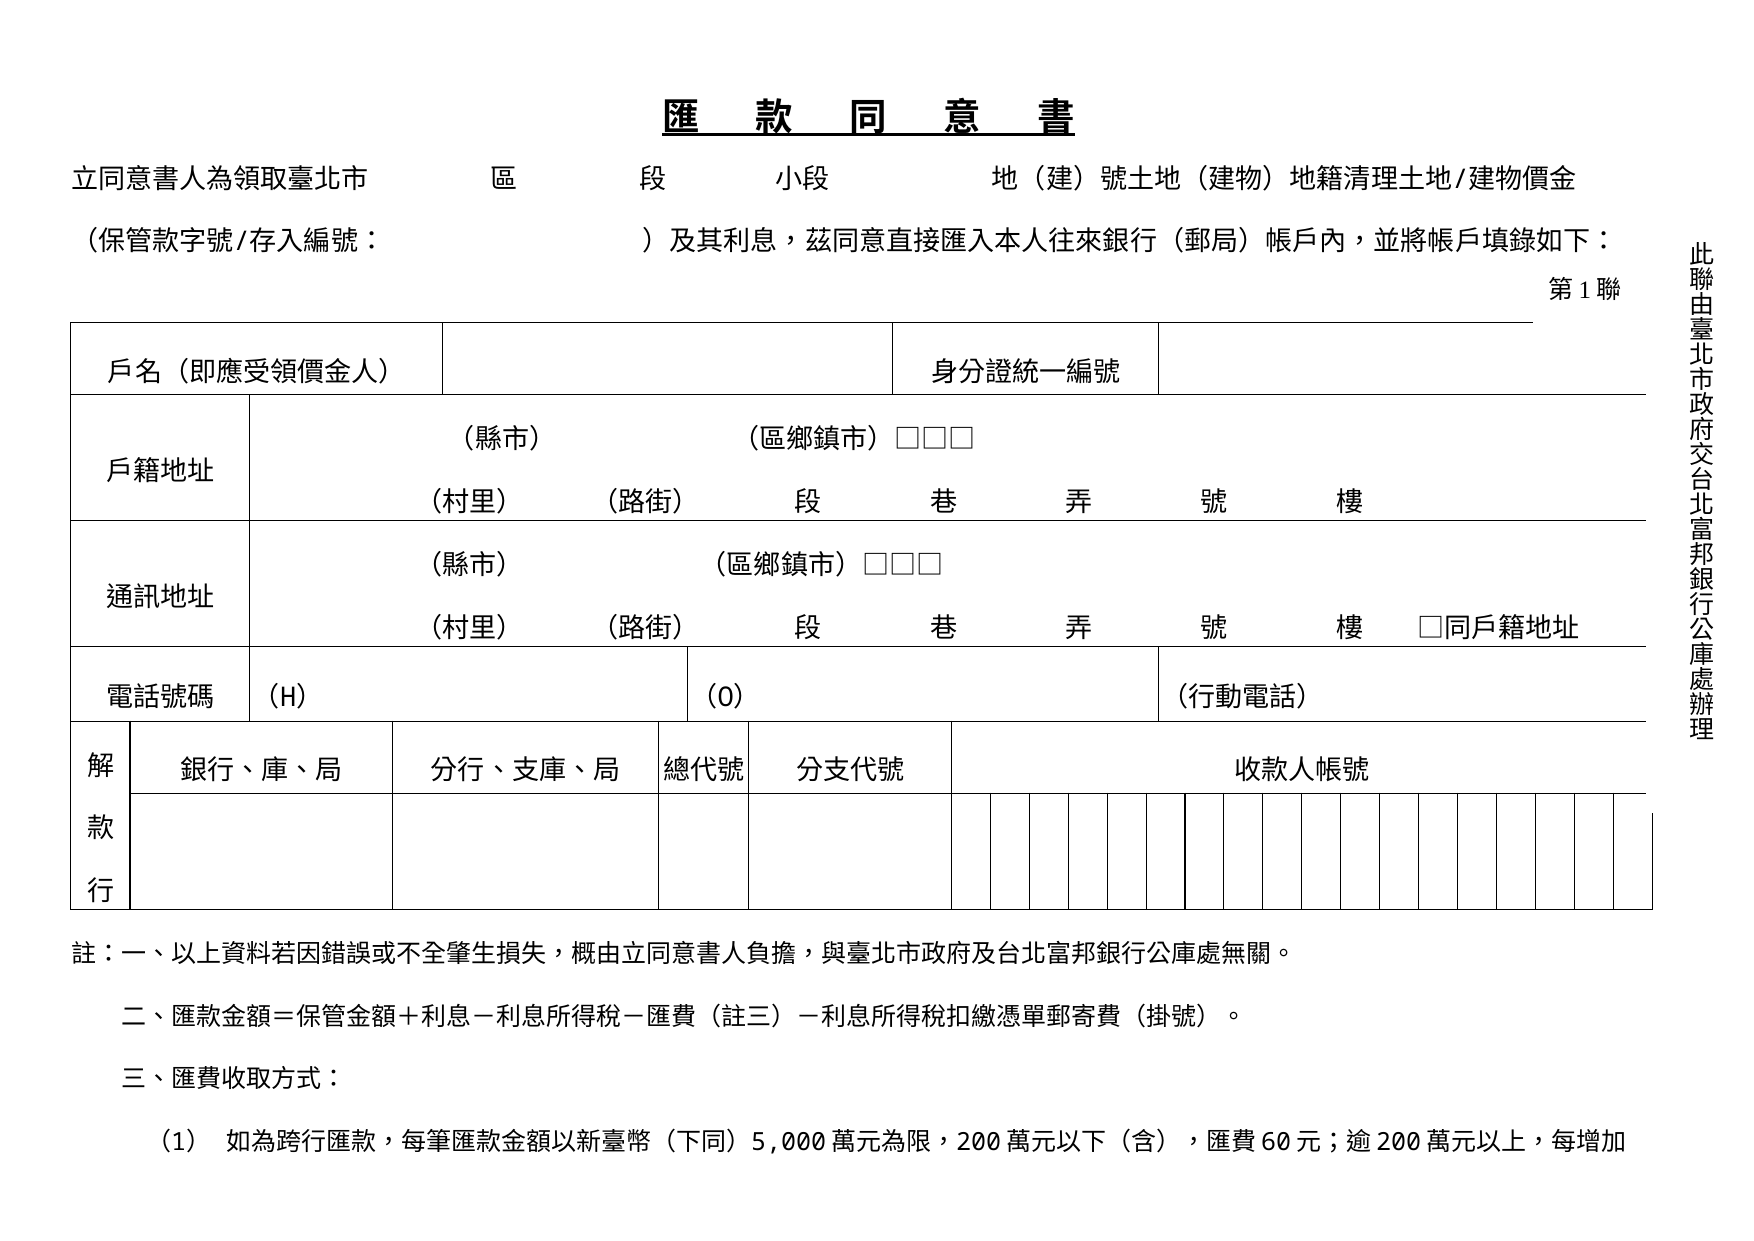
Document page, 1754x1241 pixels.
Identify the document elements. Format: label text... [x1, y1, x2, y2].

text 立同意書人為領取臺北市 區 段 小段 地（建）號土地（建物）地籍清理土地/建物價金 [71, 135, 1665, 197]
text （保管款字號/存入編號： ）及其利息，茲同意直接匯入本人往來銀行（郵局）帳戶內，並將帳戶填錄如下： [71, 197, 1727, 813]
table_cell [1341, 794, 1379, 909]
table_cell [1069, 794, 1107, 909]
text 第1聯 [1548, 269, 1631, 306]
table_cell 通訊地址 [71, 521, 249, 646]
table_cell 收款人帳號 [952, 722, 1646, 792]
table_cell [1108, 794, 1146, 909]
table_cell [1147, 794, 1184, 909]
table_cell [659, 794, 748, 909]
table_header 身分證統一編號 [893, 323, 1158, 394]
table_cell [1186, 794, 1223, 909]
list 如為跨行匯款，每筆匯款金額以新臺幣（下同）5,000萬元為限，200萬元以下（含），匯費60元；逾200萬元以上，每增加 [146, 1098, 1640, 1160]
table_cell [1575, 794, 1613, 909]
table_cell 分支代號 [749, 722, 951, 792]
table_cell [1380, 794, 1418, 909]
table_cell （H） [250, 647, 687, 721]
table_cell （縣市） （區鄉鎮市）□□□ （村里） （路街） 段 巷 弄 號 樓 [250, 395, 1646, 520]
table_cell [1419, 794, 1457, 909]
table_cell 解 款 行 [71, 722, 129, 909]
table_cell （行動電話） [1159, 647, 1646, 721]
text 匯 款 同 意 書 [71, 72, 1665, 135]
text 註：一、以上資料若因錯誤或不全肇生損失，概由立同意書人負擔，與臺北市政府及台北富邦銀行公庫處無關。 [71, 910, 1665, 973]
table_cell [1302, 794, 1340, 909]
table_cell [1224, 794, 1262, 909]
table_cell 分行、支庫、局 [393, 722, 658, 792]
text 二、匯款金額＝保管金額＋利息－利息所得稅－匯費（註三）－利息所得稅扣繳憑單郵寄費（掛號）。 [121, 973, 1665, 1035]
table_header 戶名（即應受領價金人） [71, 323, 442, 394]
table_cell [749, 794, 951, 909]
table_cell [1263, 794, 1301, 909]
table_cell 總代號 [659, 722, 748, 792]
text 此聯由臺北市政府交台北富邦銀行公庫處辦理 [1684, 241, 1720, 798]
table_cell [131, 794, 392, 909]
table_cell [1536, 794, 1574, 909]
table_cell [952, 794, 990, 909]
table_cell [1458, 794, 1496, 909]
table_cell [991, 794, 1029, 909]
table_header [1159, 323, 1646, 394]
table_cell 銀行、庫、局 [131, 722, 392, 792]
table_cell [1614, 794, 1652, 909]
table_cell 電話號碼 [71, 647, 249, 721]
table_cell （O） [688, 647, 1158, 721]
table_cell [1030, 794, 1068, 909]
table_cell 戶籍地址 [71, 395, 249, 520]
table_cell （縣市） （區鄉鎮市）□□□ （村里） （路街） 段 巷 弄 號 樓 □同戶籍地址 [250, 521, 1646, 646]
text 三、匯費收取方式： [121, 1035, 1640, 1098]
table_header [443, 323, 892, 394]
table_cell [1497, 794, 1535, 909]
table_cell [393, 794, 658, 909]
